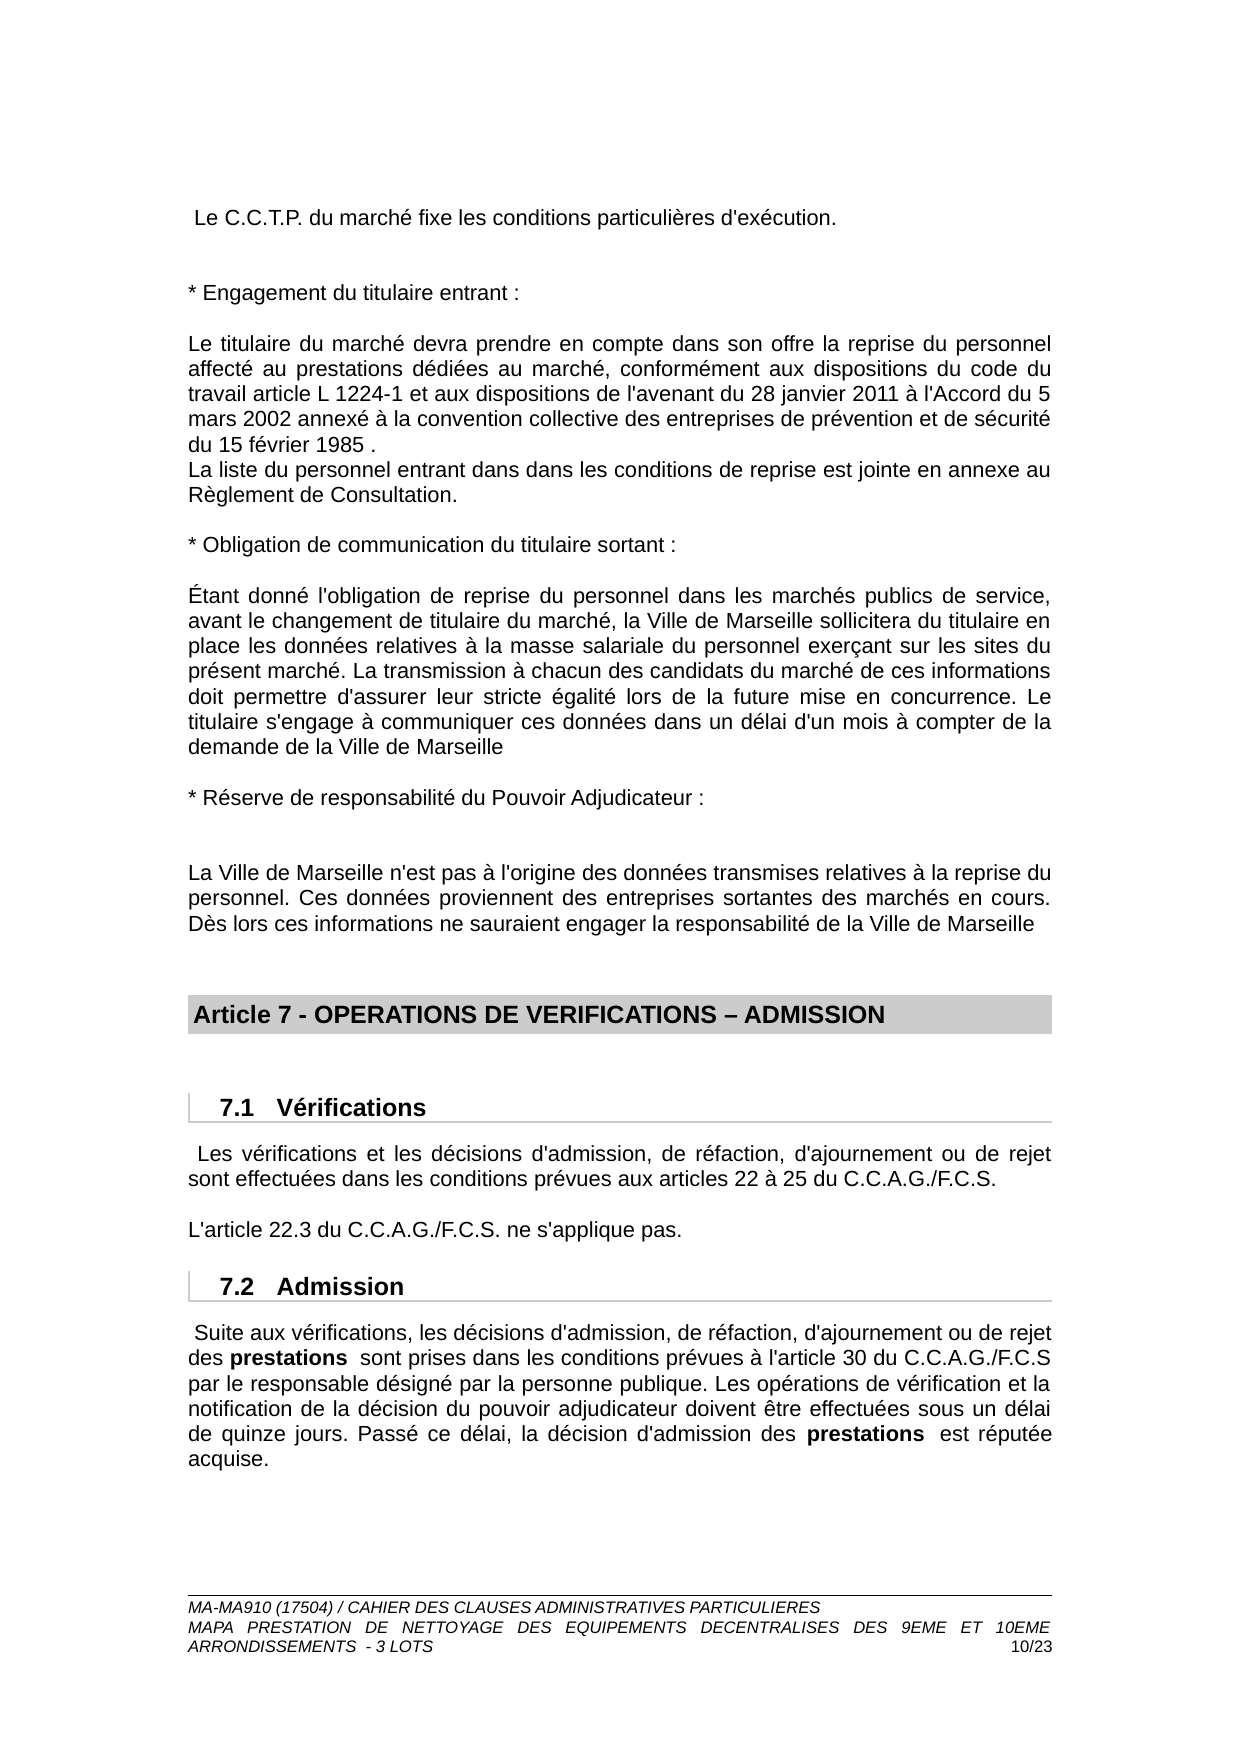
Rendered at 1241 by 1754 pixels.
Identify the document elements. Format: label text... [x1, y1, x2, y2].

text Le C.C.T.P. du marché fixe les conditions particulières d'exécution. [188, 204, 1052, 230]
text Les vérifications et les décisions d'admission, de réfaction, d'ajournement ou de rejet sont effectuées dans les conditions prévues aux articles 22 à 25 du C.C.A.G./F.C.S. [188, 1141, 1052, 1192]
subtitle OPERATIONS DE VERIFICATIONS – ADMISSION [190, 997, 1050, 1032]
text * Réserve de responsabilité du Pouvoir Adjudicateur : [188, 784, 1052, 809]
text Le titulaire du marché devra prendre en compte dans son offre la reprise du personnel affecté au prestations dédiées au marché, conformément aux dispositions du code du travail article L 1224-1 et aux dispositions de l'avenant du 28 janvier 2011 à l'Accord du 5 mars 2002 annexé à la convention collective des entreprises de prévention et de sécurité du 15 février 1985 . [188, 331, 1052, 457]
text L'article 22.3 du C.C.A.G./F.C.S. ne s'applique pas. [188, 1217, 1052, 1242]
text La Ville de Marseille n'est pas à l'origine des données transmises relatives à la reprise du personnel. Ces données proviennent des entreprises sortantes des marchés en cours. Dès lors ces informations ne sauraient engager la responsabilité de la Ville de Marseille [188, 860, 1052, 936]
text Étant donné l'obligation de reprise du personnel dans les marchés publics de service, avant le changement de titulaire du marché, la Ville de Marseille sollicitera du titulaire en place les données relatives à la masse salariale du personnel exerçant sur les sites du présent marché. La transmission à chacun des candidats du marché de ces informations doit permettre d'assurer leur stricte égalité lors de la future mise en concurrence. Le titulaire s'engage à communiquer ces données dans un délai d'un mois à compter de la demande de la Ville de Marseille [188, 583, 1052, 759]
text La liste du personnel entrant dans dans les conditions de reprise est jointe en annexe au Règlement de Consultation. [188, 457, 1052, 507]
text * Obligation de communication du titulaire sortant : [188, 532, 1052, 557]
text Suite aux vérifications, les décisions d'admission, de réfaction, d'ajournement ou de rejet des prestations sont prises dans les conditions prévues à l'article 30 du C.C.A.G./F.C.S par le responsable désigné par la personne publique. Les opérations de vérification et la notification de la décision du pouvoir adjudicateur doivent être effectuées sous un délai de quinze jours. Passé ce délai, la décision d'admission des prestations est réputée acquise. [188, 1320, 1052, 1471]
text * Engagement du titulaire entrant : [188, 280, 1052, 305]
subtitle Vérifications [190, 1093, 1052, 1121]
subtitle Admission [190, 1271, 1052, 1300]
